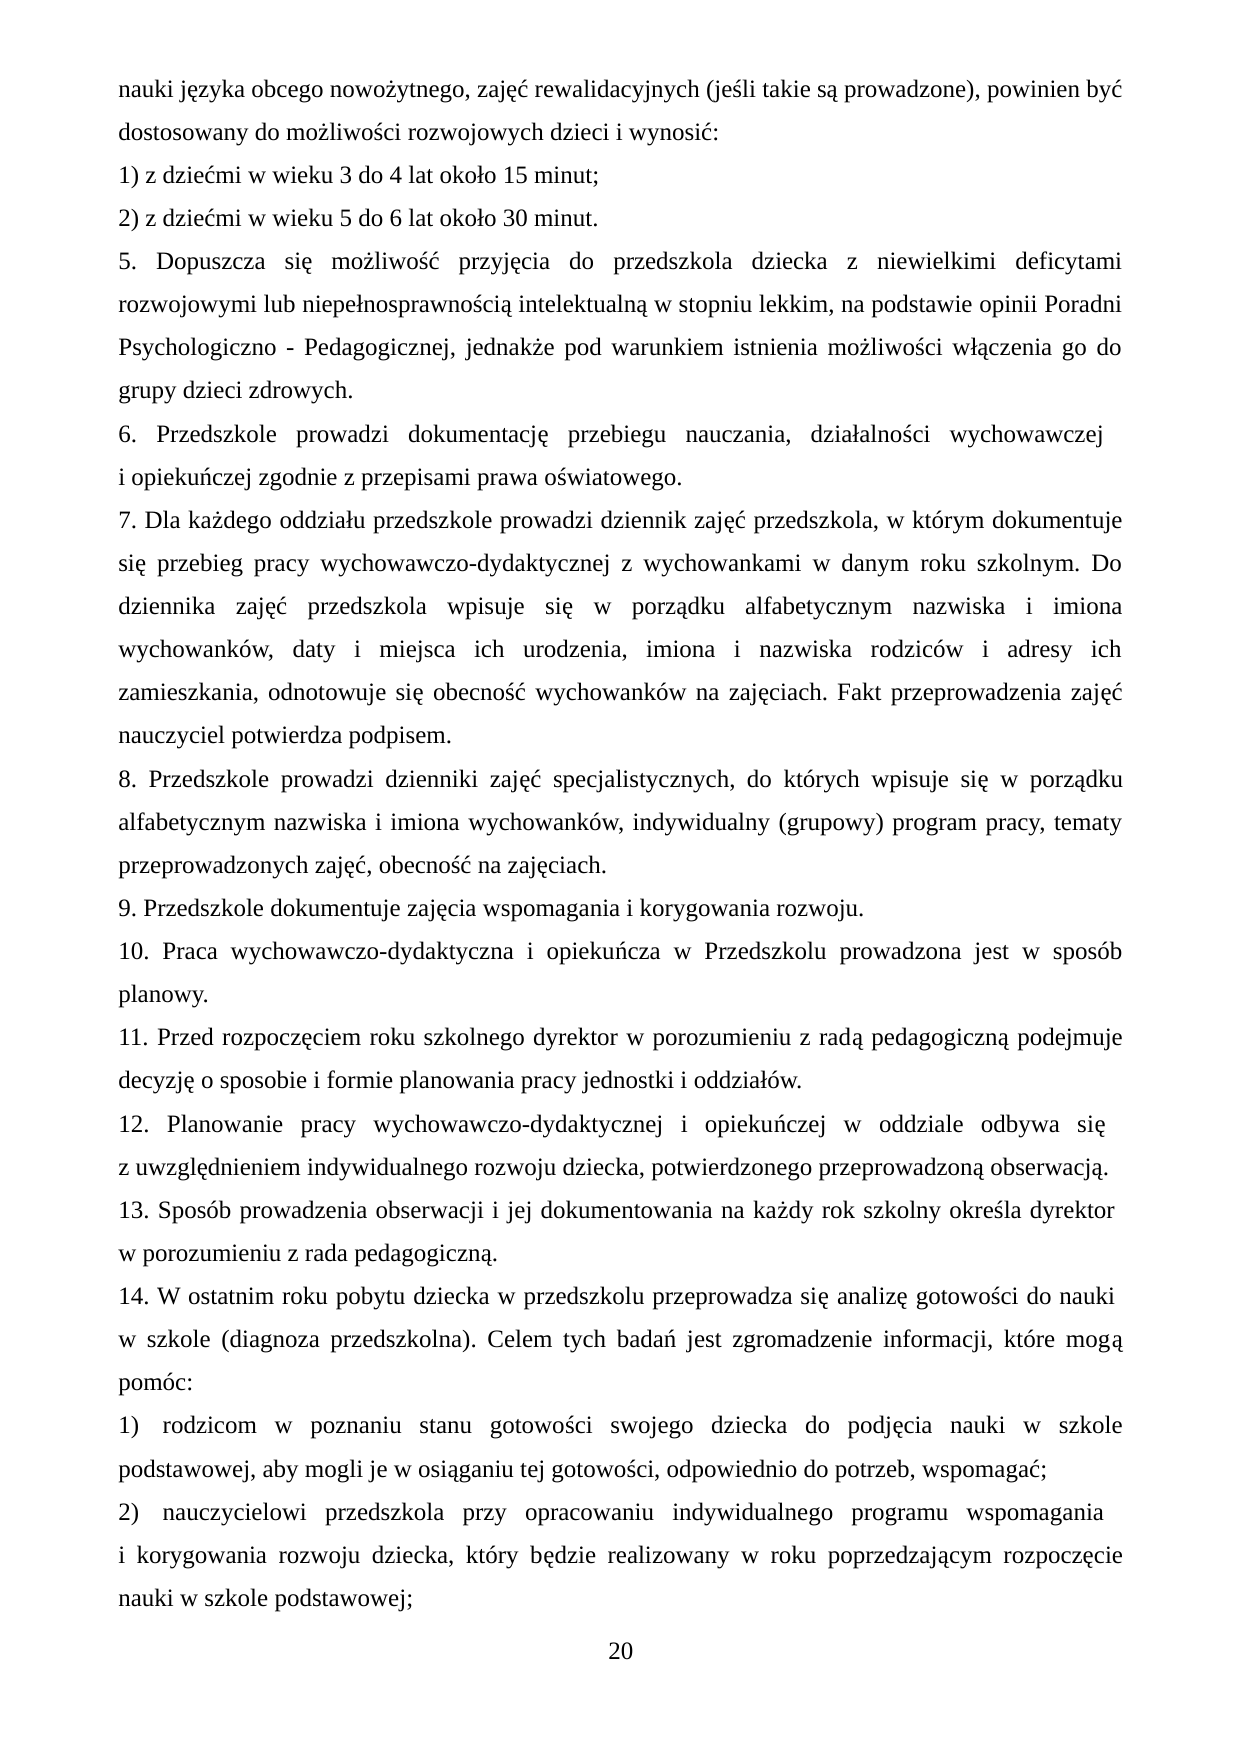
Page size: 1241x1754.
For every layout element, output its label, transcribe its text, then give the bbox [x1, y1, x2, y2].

text 5. Dopuszcza się możliwość przyjęcia do przedszkola dziecka z niewielkimi deficytami rozwojowymi lub niepełnosprawnością intelektualną w stopniu lekkim, na podstawie opinii Poradni Psychologiczno - Pedagogicznej, jednakże pod warunkiem istnienia możliwości włączenia go do grupy dzieci zdrowych. [118, 246, 1123, 404]
text 1) z dziećmi w wieku 3 do 4 lat około 15 minut; [118, 160, 1123, 189]
text 13. Sposób prowadzenia obserwacji i jej dokumentowania na każdy rok szkolny określa dyrektor w porozumieniu z rada pedagogiczną. [118, 1195, 1123, 1267]
text 12. Planowanie pracy wychowawczo-dydaktycznej i opiekuńczej w oddziale odbywa się z uwzględnieniem indywidualnego rozwoju dziecka, potwierdzonego przeprowadzoną obserwacją. [118, 1109, 1123, 1181]
text 11. Przed rozpoczęciem roku szkolnego dyrektor w porozumieniu z radą pedagogiczną podejmuje decyzję o sposobie i formie planowania pracy jednostki i oddziałów. [118, 1022, 1123, 1094]
text 8. Przedszkole prowadzi dzienniki zajęć specjalistycznych, do których wpisuje się w porządku alfabetycznym nazwiska i imiona wychowanków, indywidualny (grupowy) program pracy, tematy przeprowadzonych zajęć, obecność na zajęciach. [118, 764, 1123, 879]
text 9. Przedszkole dokumentuje zajęcia wspomagania i korygowania rozwoju. [118, 893, 1123, 922]
list nauczycielowi przedszkola przy opracowaniu indywidualnego programu wspomagania i korygowania rozwoju dziecka, który będzie realizowany w roku poprzedzającym rozpoczęcie nauki w szkole podstawowej; [118, 1497, 1123, 1612]
list rodzicom w poznaniu stanu gotowości swojego dziecka do podjęcia nauki w szkole podstawowej, aby mogli je w osiąganiu tej gotowości, odpowiednio do potrzeb, wspomagać; [118, 1411, 1123, 1482]
text 10. Praca wychowawczo-dydaktyczna i opiekuńcza w Przedszkolu prowadzona jest w sposób planowy. [118, 936, 1123, 1008]
text 7. Dla każdego oddziału przedszkole prowadzi dziennik zajęć przedszkola, w którym dokumentuje się przebieg pracy wychowawczo-dydaktycznej z wychowankami w danym roku szkolnym. Do dziennika zajęć przedszkola wpisuje się w porządku alfabetycznym nazwiska i imiona wychowanków, daty i miejsca ich urodzenia, imiona i nazwiska rodziców i adresy ich zamieszkania, odnotowuje się obecność wychowanków na zajęciach. Fakt przeprowadzenia zajęć nauczyciel potwierdza podpisem. [118, 505, 1123, 749]
text nauki języka obcego nowożytnego, zajęć rewalidacyjnych (jeśli takie są prowadzone), powinien być dostosowany do możliwości rozwojowych dzieci i wynosić: [118, 74, 1123, 146]
text 2) z dziećmi w wieku 5 do 6 lat około 30 minut. [118, 203, 1123, 232]
text 6. Przedszkole prowadzi dokumentację przebiegu nauczania, działalności wychowawczej i opiekuńczej zgodnie z przepisami prawa oświatowego. [118, 419, 1123, 491]
text 14. W ostatnim roku pobytu dziecka w przedszkolu przeprowadza się analizę gotowości do nauki w szkole (diagnoza przedszkolna). Celem tych badań jest zgromadzenie informacji, które mogą pomóc: [118, 1281, 1123, 1396]
